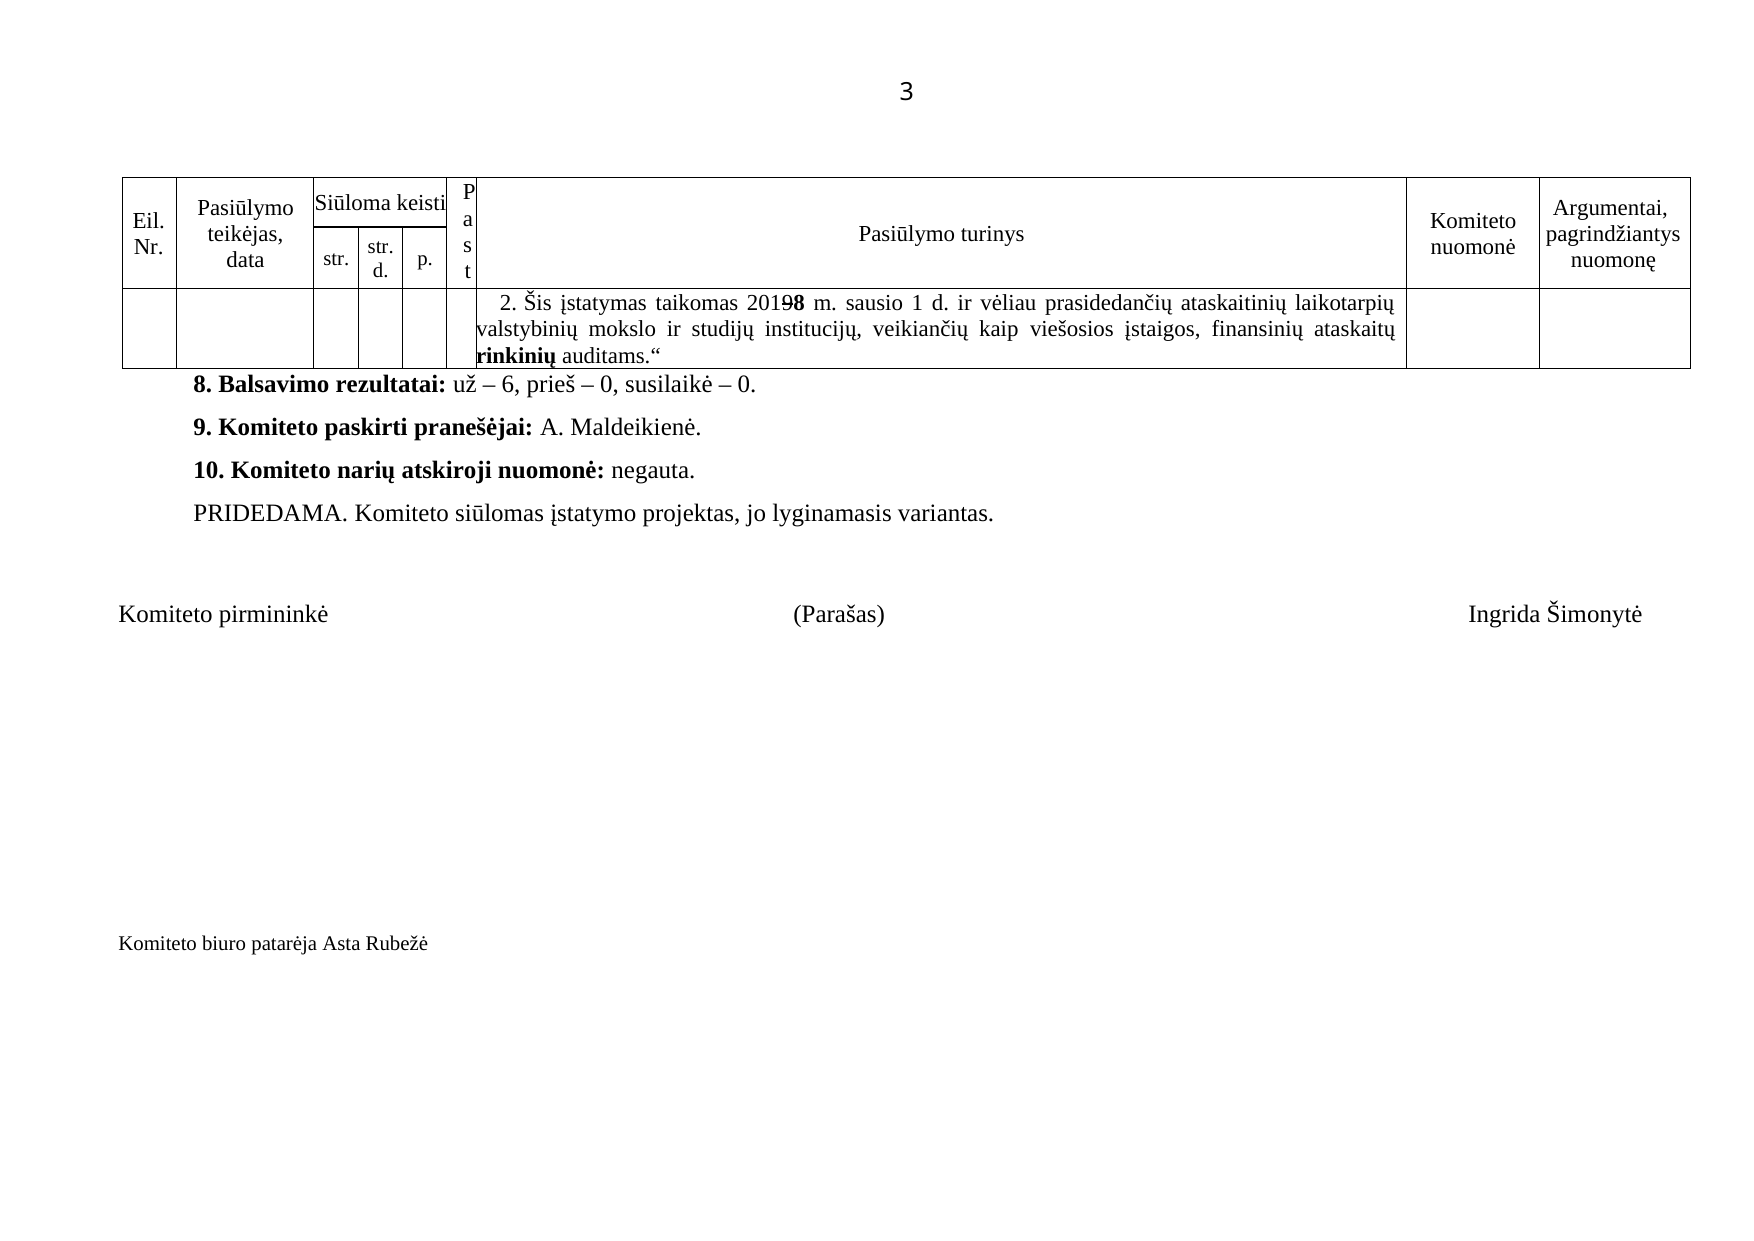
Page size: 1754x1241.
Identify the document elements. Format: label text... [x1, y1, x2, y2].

table_cell [314, 289, 358, 368]
text 10. Komiteto narių atskiroji nuomonė: negauta. [118, 455, 1695, 484]
table_cell [447, 289, 476, 368]
table_cell [359, 289, 402, 368]
table_cell str. d. [359, 228, 402, 288]
table_cell [1540, 289, 1690, 368]
table_cell [1407, 289, 1539, 368]
text Komiteto biuro patarėja Asta Rubežė [118, 931, 1695, 954]
table_header Eil. Nr. [123, 178, 176, 288]
text PRIDEDAMA. Komiteto siūlomas įstatymo projektas, jo lyginamasis variantas. [118, 498, 1695, 527]
table_cell str. [314, 228, 358, 288]
table_header Siūloma keisti [314, 178, 446, 226]
table_header Pasiūlymo turinys [477, 178, 1406, 288]
table_header Pasiūlymo teikėjas, data [177, 178, 313, 288]
text 9. Komiteto paskirti pranešėjai: A. Maldeikienė. [118, 412, 1695, 441]
table_header Pastabos [447, 178, 476, 288]
table_cell p. [403, 228, 446, 288]
table_header Argumentai, pagrindžiantys nuomonę [1540, 178, 1690, 288]
table_header Komiteto nuomonė [1407, 178, 1539, 288]
table_cell [403, 289, 446, 368]
text 8. Balsavimo rezultatai: už – 6, prieš – 0, susilaikė – 0. [118, 369, 1695, 398]
text Komiteto pirmininkė (Parašas) Ingrida Šimonytė [118, 599, 1695, 628]
table_cell 2. Šis įstatymas taikomas 20198 m. sausio 1 d. ir vėliau prasidedančių ataskaitinių laikotarpių valstybinių mokslo ir studijų institucijų, veikiančių kaip viešosios įstaigos, finansinių ataskaitų rinkinių auditams.“ [477, 289, 1406, 368]
table_cell [123, 289, 176, 368]
table_cell [177, 289, 313, 368]
